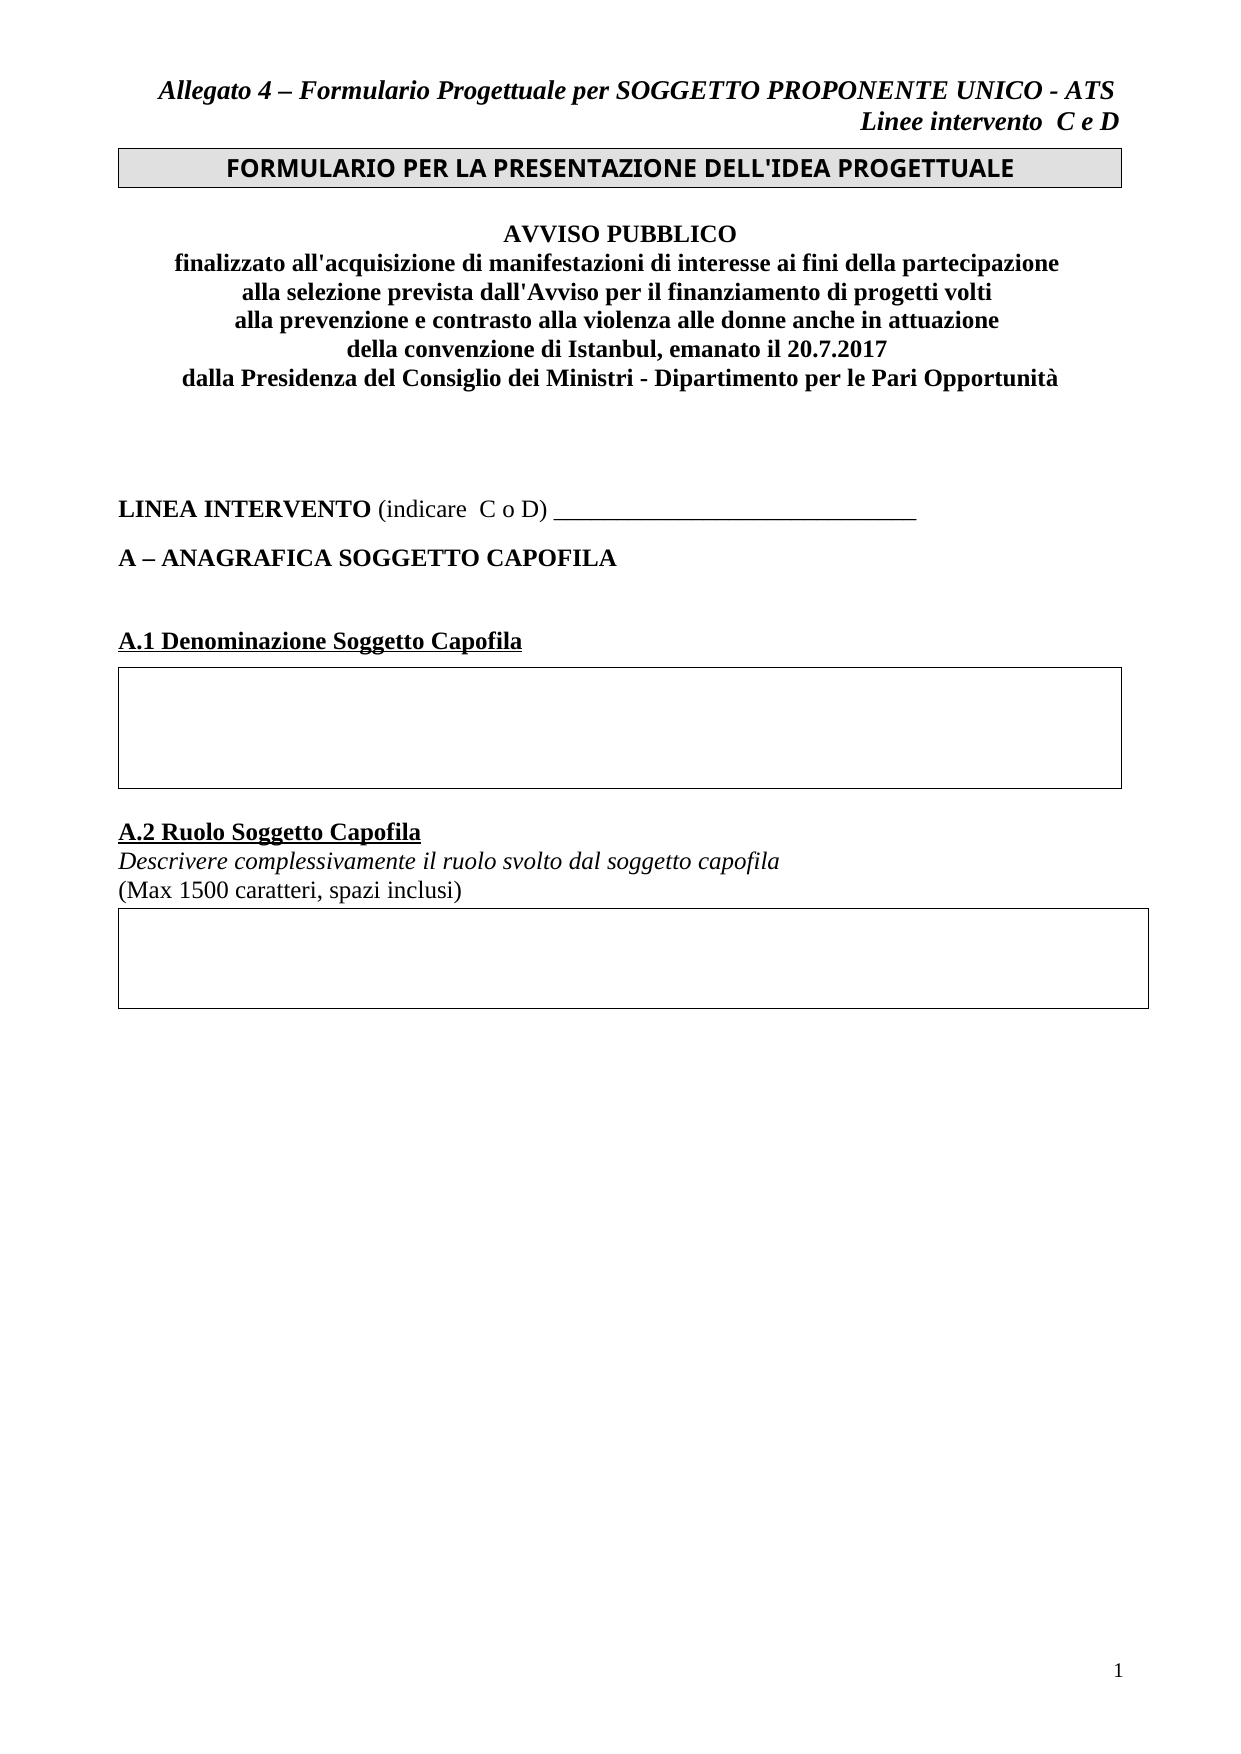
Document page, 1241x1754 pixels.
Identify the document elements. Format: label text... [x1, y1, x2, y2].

table_cell [1144, 1009, 1148, 1158]
table_cell [119, 909, 1148, 1008]
text FORMULARIO PER LA PRESENTAZIONE DELL'IDEA PROGETTUALE [119, 149, 1121, 187]
text A.1 Denominazione Soggetto Capofila [118, 626, 1074, 654]
text finalizzato all'acquisizione di manifestazioni di interesse ai fini della partecipazione [118, 248, 1122, 277]
table_cell [118, 1009, 987, 1158]
table_cell [118, 1158, 1148, 1182]
table_header [1144, 789, 1148, 908]
text AVVISO PUBBLICO [118, 219, 1122, 248]
text della convenzione di Istanbul, emanato il 20.7.2017 [118, 334, 1122, 363]
table_cell [987, 1009, 1144, 1158]
text A – ANAGRAFICA SOGGETTO CAPOFILA [118, 543, 1122, 572]
text alla prevenzione e contrasto alla violenza alle donne anche in attuazione [118, 306, 1122, 334]
text alla selezione prevista dall'Avviso per il finanziamento di progetti volti [118, 277, 1122, 306]
table_header [984, 789, 1144, 908]
text LINEA INTERVENTO (indicare C o D) _____________________________ [118, 494, 1122, 523]
table_header A.2 Ruolo Soggetto Capofila Descrivere complessivamente il ruolo svolto dal soggetto capofila (Max 1500 caratteri, spazi inclusi) [118, 789, 984, 908]
text dalla Presidenza del Consiglio dei Ministri - Dipartimento per le Pari Opportunità [118, 363, 1122, 392]
